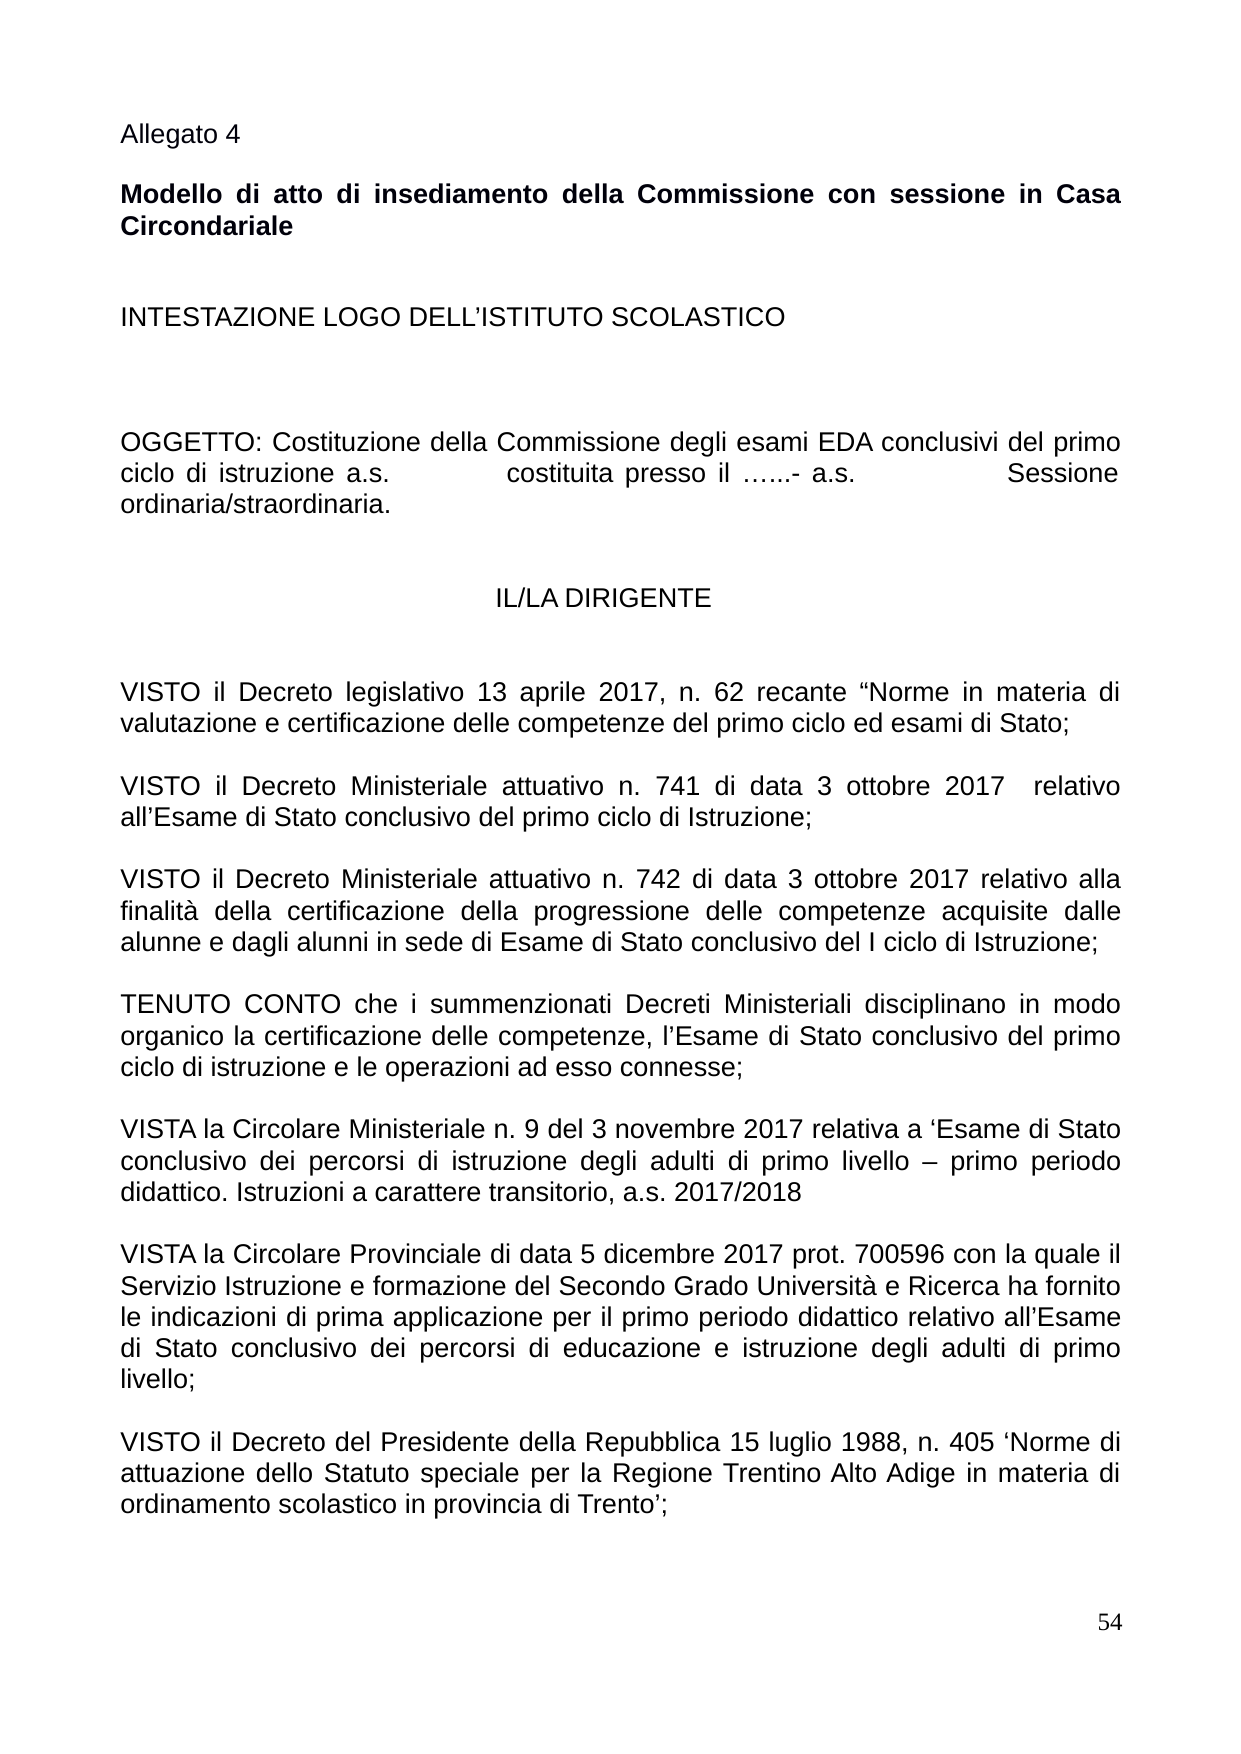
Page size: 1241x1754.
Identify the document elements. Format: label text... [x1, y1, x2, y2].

text Modello di atto di insediamento della Commissione con sessione in Casa Circondariale [120, 178, 1122, 241]
text INTESTAZIONE LOGO DELL’ISTITUTO SCOLASTICO [120, 301, 1122, 332]
text IL/LA DIRIGENTE [120, 582, 1122, 613]
text VISTA la Circolare Provinciale di data 5 dicembre 2017 prot. 700596 con la quale il Servizio Istruzione e formazione del Secondo Grado Università e Ricerca ha fornito le indicazioni di prima applicazione per il primo periodo didattico relativo all’Esame di Stato conclusivo dei percorsi di educazione e istruzione degli adulti di primo livello; [120, 1238, 1122, 1395]
text VISTO il Decreto Ministeriale attuativo n. 742 di data 3 ottobre 2017 relativo alla finalità della certificazione della progressione delle competenze acquisite dalle alunne e dagli alunni in sede di Esame di Stato conclusivo del I ciclo di Istruzione; [120, 863, 1122, 957]
text VISTO il Decreto legislativo 13 aprile 2017, n. 62 recante “Norme in materia di valutazione e certificazione delle competenze del primo ciclo ed esami di Stato; [120, 676, 1122, 738]
text VISTA la Circolare Ministeriale n. 9 del 3 novembre 2017 relativa a ‘Esame di Stato conclusivo dei percorsi di istruzione degli adulti di primo livello – primo periodo didattico. Istruzioni a carattere transitorio, a.s. 2017/2018 [120, 1113, 1122, 1207]
text VISTO il Decreto del Presidente della Repubblica 15 luglio 1988, n. 405 ‘Norme di attuazione dello Statuto speciale per la Regione Trentino Alto Adige in materia di ordinamento scolastico in provincia di Trento’; [120, 1426, 1122, 1520]
text VISTO il Decreto Ministeriale attuativo n. 741 di data 3 ottobre 2017 relativo all’Esame di Stato conclusivo del primo ciclo di Istruzione; [120, 770, 1122, 832]
text Allegato 4 [120, 118, 1122, 149]
text TENUTO CONTO che i summenzionati Decreti Ministeriali disciplinano in modo organico la certificazione delle competenze, l’Esame di Stato conclusivo del primo ciclo di istruzione e le operazioni ad esso connesse; [120, 988, 1122, 1082]
text OGGETTO: Costituzione della Commissione degli esami EDA conclusivi del primo ciclo di istruzione a.s. costituita presso il …...- a.s. Sessione ordinaria/straordinaria. [120, 426, 1122, 520]
